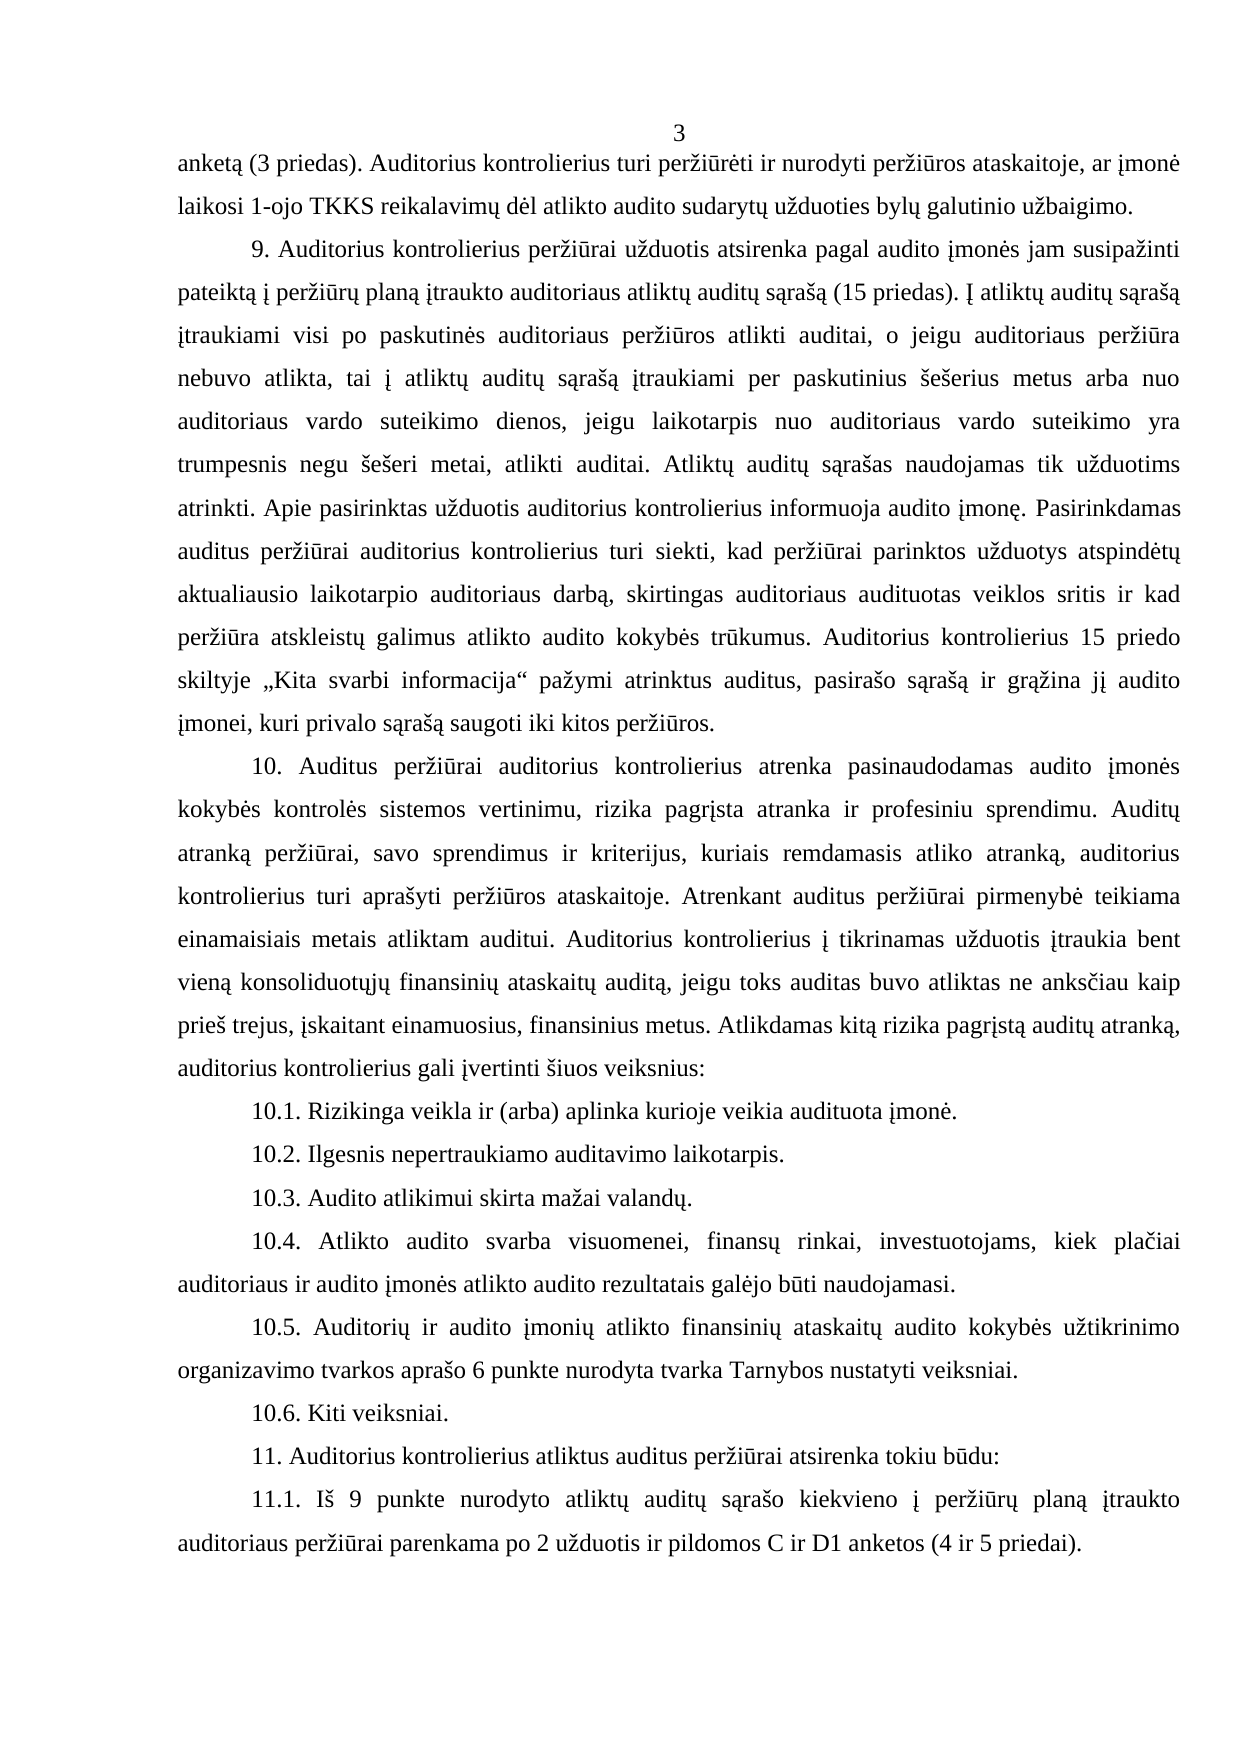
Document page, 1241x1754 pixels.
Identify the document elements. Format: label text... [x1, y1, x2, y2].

text 10.4. Atlikto audito svarba visuomenei, finansų rinkai, investuotojams, kiek plačiai auditoriaus ir audito įmonės atlikto audito rezultatais galėjo būti naudojamasi. [177, 1226, 1181, 1298]
text 10.1. Rizikinga veikla ir (arba) aplinka kurioje veikia audituota įmonė. [177, 1096, 1181, 1125]
text 9. Auditorius kontrolierius peržiūrai užduotis atsirenka pagal audito įmonės jam susipažinti pateiktą į peržiūrų planą įtraukto auditoriaus atliktų auditų sąrašą (15 priedas). Į atliktų auditų sąrašą įtraukiami visi po paskutinės auditoriaus peržiūros atlikti auditai, o jeigu auditoriaus peržiūra nebuvo atlikta, tai į atliktų auditų sąrašą įtraukiami per paskutinius šešerius metus arba nuo auditoriaus vardo suteikimo dienos, jeigu laikotarpis nuo auditoriaus vardo suteikimo yra trumpesnis negu šešeri metai, atlikti auditai. Atliktų auditų sąrašas naudojamas tik užduotims atrinkti. Apie pasirinktas užduotis auditorius kontrolierius informuoja audito įmonę. Pasirinkdamas auditus peržiūrai auditorius kontrolierius turi siekti, kad peržiūrai parinktos užduotys atspindėtų aktualiausio laikotarpio auditoriaus darbą, skirtingas auditoriaus audituotas veiklos sritis ir kad peržiūra atskleistų galimus atlikto audito kokybės trūkumus. Auditorius kontrolierius 15 priedo skiltyje „Kita svarbi informacija“ pažymi atrinktus auditus, pasirašo sąrašą ir grąžina jį audito įmonei, kuri privalo sąrašą saugoti iki kitos peržiūros. [177, 234, 1181, 737]
text 10.3. Audito atlikimui skirta mažai valandų. [177, 1183, 1181, 1211]
text 11.1. Iš 9 punkte nurodyto atliktų auditų sąrašo kiekvieno į peržiūrų planą įtraukto auditoriaus peržiūrai parenkama po 2 užduotis ir pildomos C ir D1 anketos (4 ir 5 priedai). [177, 1484, 1181, 1556]
text 11. Auditorius kontrolierius atliktus auditus peržiūrai atsirenka tokiu būdu: [177, 1441, 1181, 1470]
text 10. Auditus peržiūrai auditorius kontrolierius atrenka pasinaudodamas audito įmonės kokybės kontrolės sistemos vertinimu, rizika pagrįsta atranka ir profesiniu sprendimu. Auditų atranką peržiūrai, savo sprendimus ir kriterijus, kuriais remdamasis atliko atranką, auditorius kontrolierius turi aprašyti peržiūros ataskaitoje. Atrenkant auditus peržiūrai pirmenybė teikiama einamaisiais metais atliktam auditui. Auditorius kontrolierius į tikrinamas užduotis įtraukia bent vieną konsoliduotųjų finansinių ataskaitų auditą, jeigu toks auditas buvo atliktas ne anksčiau kaip prieš trejus, įskaitant einamuosius, finansinius metus. Atlikdamas kitą rizika pagrįstą auditų atranką, auditorius kontrolierius gali įvertinti šiuos veiksnius: [177, 751, 1181, 1082]
text anketą (3 priedas). Auditorius kontrolierius turi peržiūrėti ir nurodyti peržiūros ataskaitoje, ar įmonė laikosi 1-ojo TKKS reikalavimų dėl atlikto audito sudarytų užduoties bylų galutinio užbaigimo. [177, 148, 1181, 219]
text 10.5. Auditorių ir audito įmonių atlikto finansinių ataskaitų audito kokybės užtikrinimo organizavimo tvarkos aprašo 6 punkte nurodyta tvarka Tarnybos nustatyti veiksniai. [177, 1312, 1181, 1384]
text 10.6. Kiti veiksniai. [177, 1398, 1181, 1427]
text 10.2. Ilgesnis nepertraukiamo auditavimo laikotarpis. [177, 1139, 1181, 1168]
